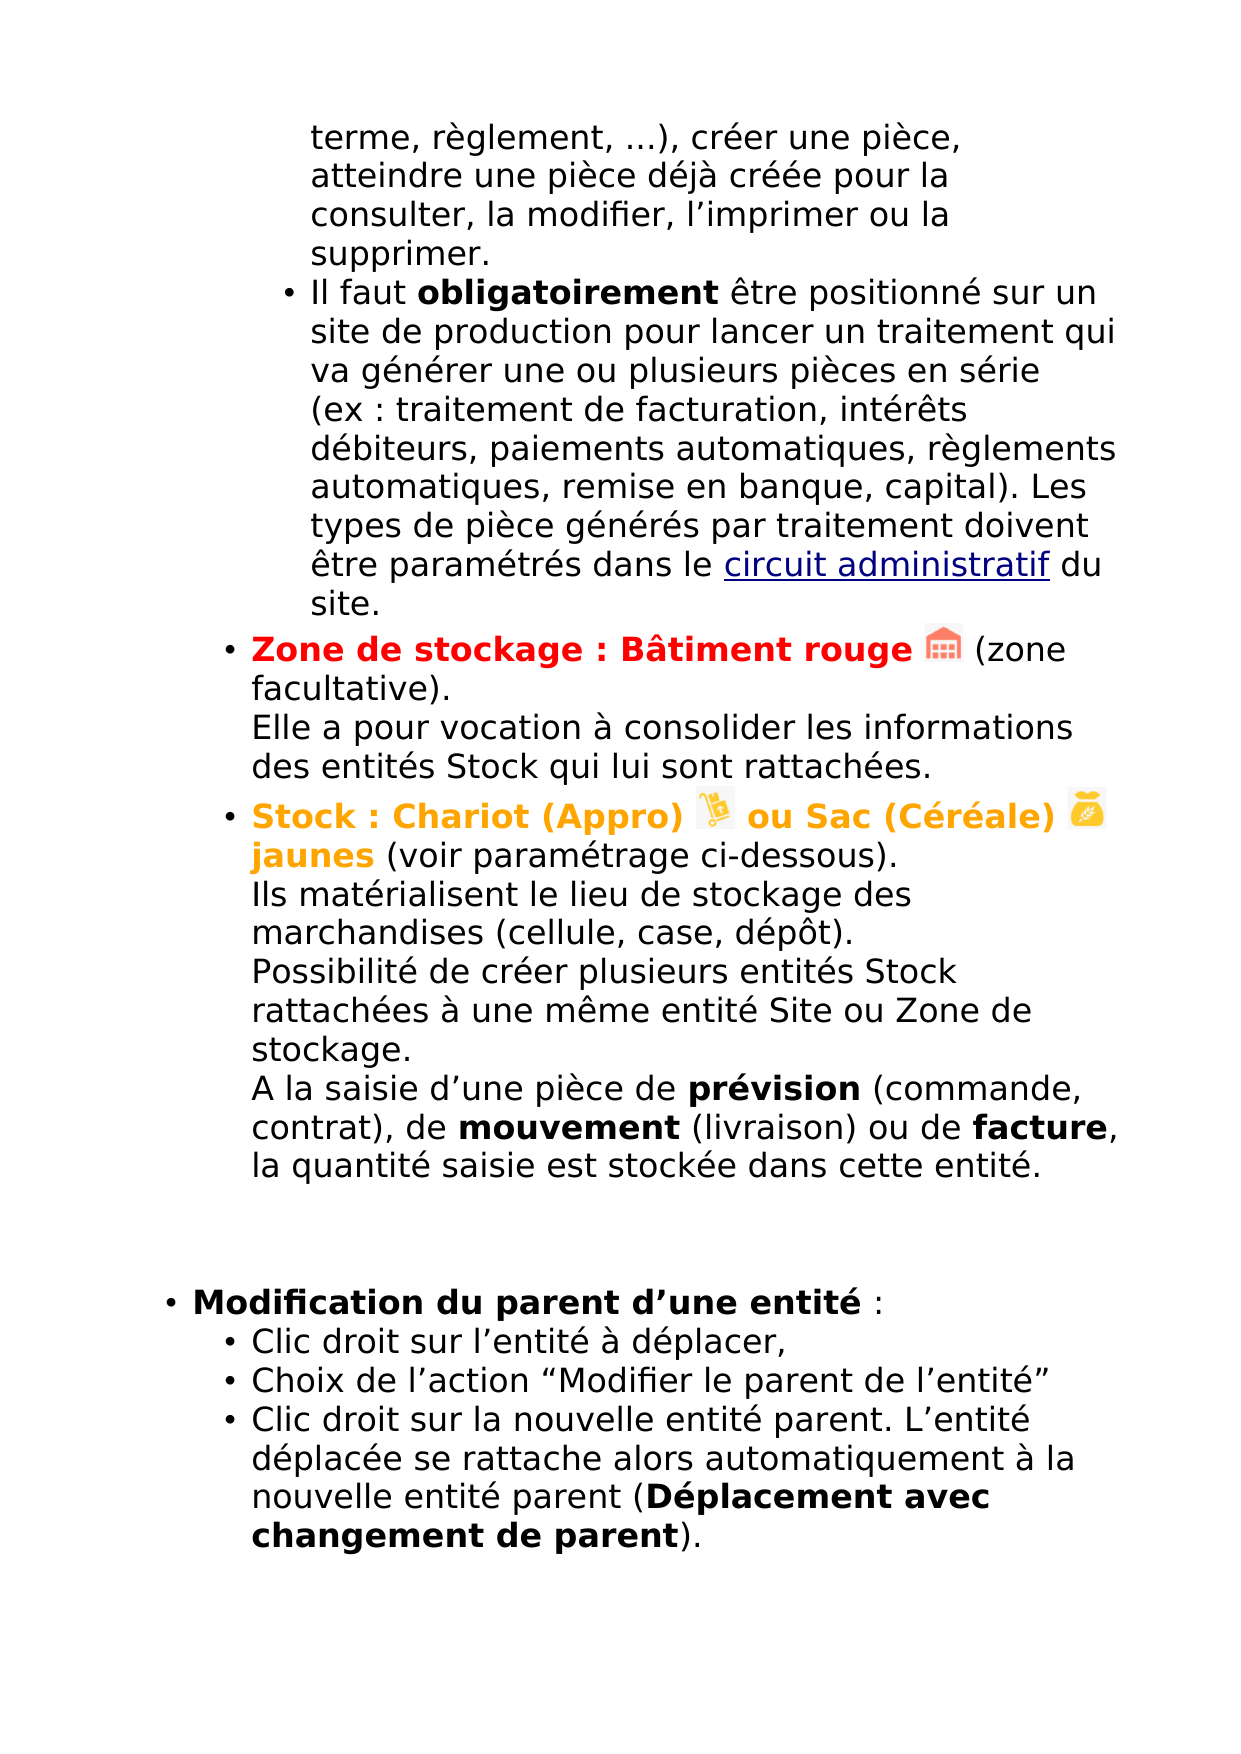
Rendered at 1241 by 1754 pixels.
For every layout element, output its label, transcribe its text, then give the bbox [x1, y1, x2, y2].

list terme, règlement, ...), créer une pièce, atteindre une pièce déjà créée pour la consulter, la modifier, l’imprimer ou la supprimer. [295, 118, 1122, 273]
list Choix de l’action “Modifier le parent de l’entité” [236, 1361, 1122, 1400]
picture [696, 786, 736, 829]
list Clic droit sur l’entité à déplacer, [236, 1322, 1122, 1361]
list Il faut obligatoirement être positionné sur un site de production pour lancer un traitement qui va générer une ou plusieurs pièces en série (ex : traitement de facturation, intérêts débiteurs, paiements automatiques, règlements automatiques, remise en banque, capital). Les types de pièce générés par traitement doivent être paramétrés dans le circuit administratif du site. [295, 273, 1122, 623]
list Stock : Chariot (Appro) ou Sac (Céréale) jaunes (voir paramétrage ci-dessous). Ils matérialisent le lieu de stockage des marchandises (cellule, case, dépôt). Possibilité de créer plusieurs entités Stock rattachées à une même entité Site ou Zone de stockage. A la saisie d’une pièce de prévision (commande, contrat), de mouvement (livraison) ou de facture, la quantité saisie est stockée dans cette entité. [236, 786, 1122, 1225]
list Clic droit sur la nouvelle entité parent. L’entité déplacée se rattache alors automatiquement à la nouvelle entité parent (Déplacement avec changement de parent). [236, 1400, 1122, 1594]
picture [1067, 787, 1107, 829]
picture [924, 623, 964, 662]
list Zone de stockage : Bâtiment rouge (zone facultative). Elle a pour vocation à consolider les informations des entités Stock qui lui sont rattachées. [236, 623, 1122, 786]
list Modification du parent d’une entité : [177, 1284, 1122, 1322]
